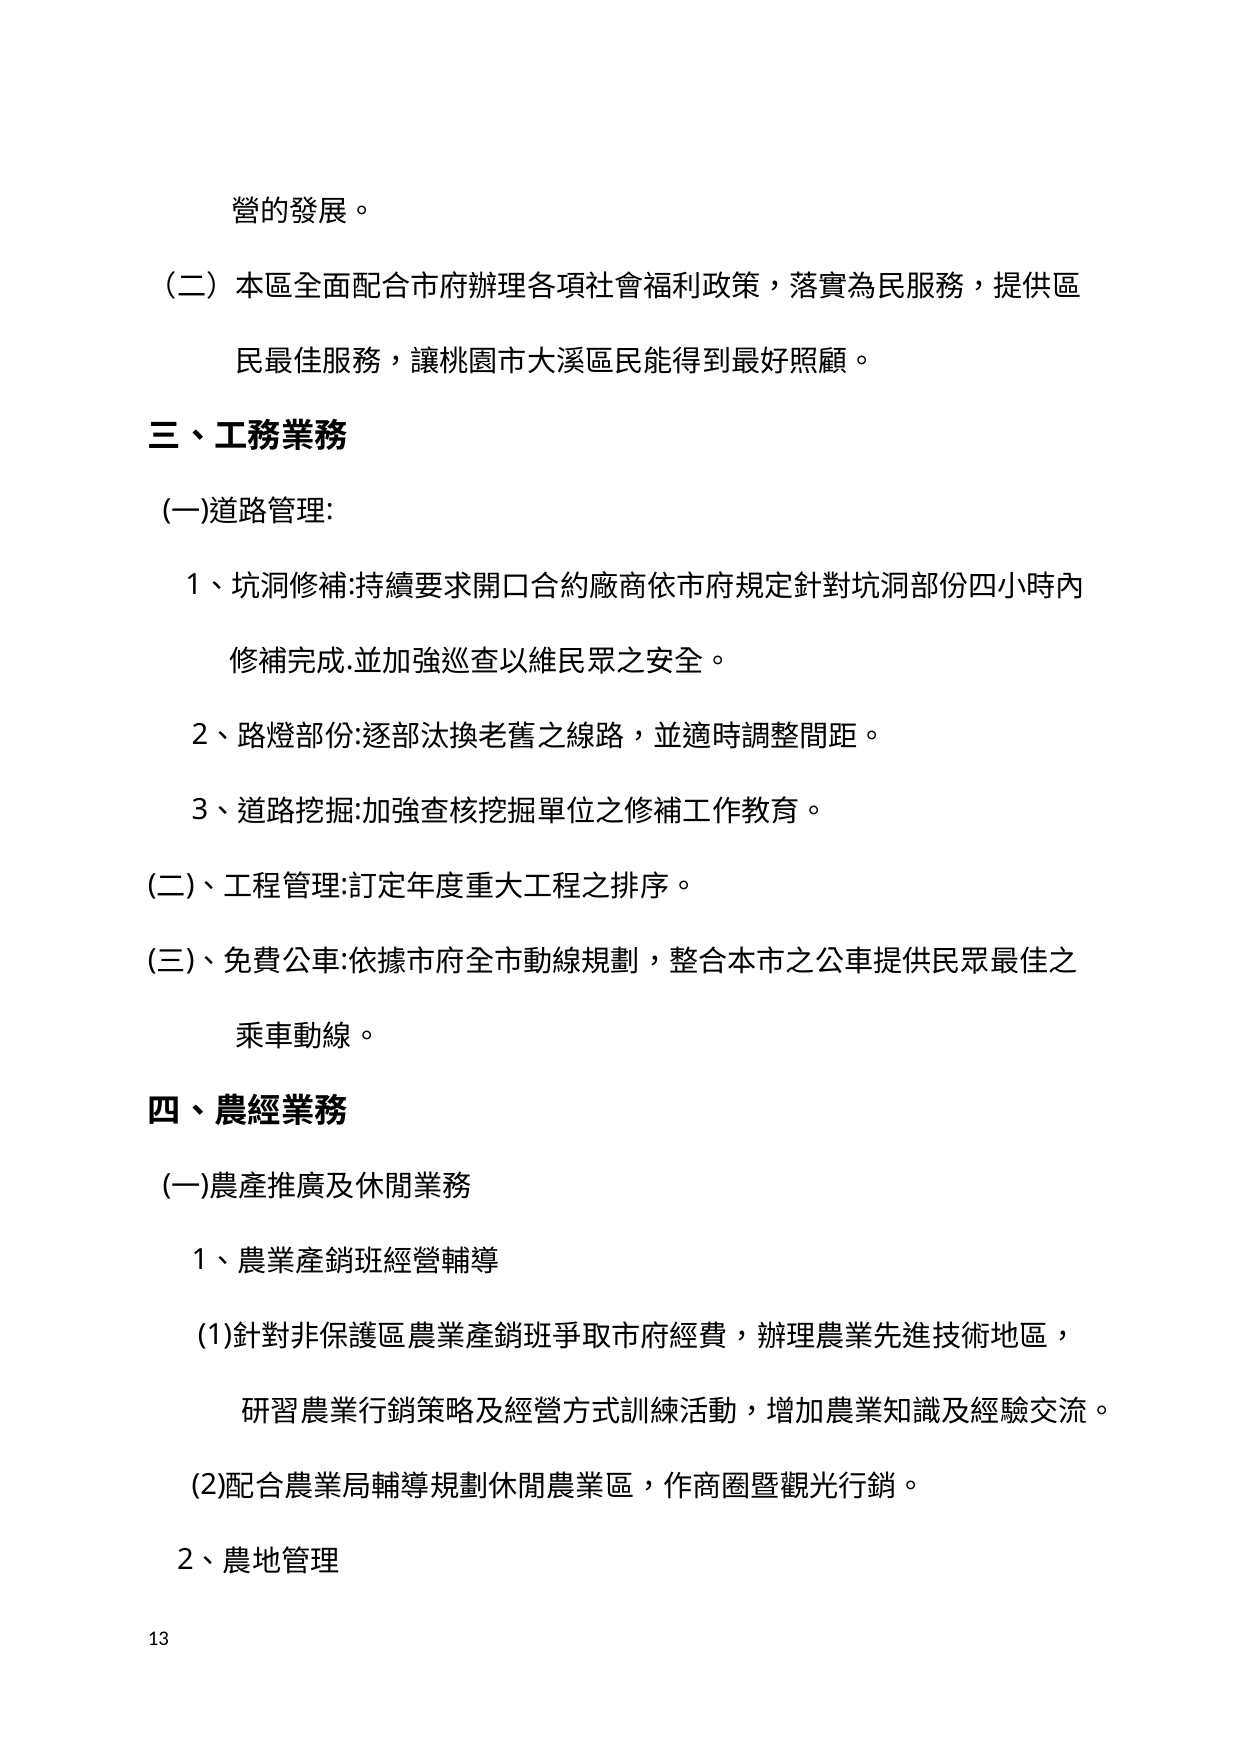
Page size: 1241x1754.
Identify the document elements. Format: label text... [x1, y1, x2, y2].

text (二)、工程管理:訂定年度重大工程之排序。 [148, 839, 1092, 914]
text (1)針對非保護區農業產銷班爭取市府經費，辦理農業先進技術地區，研習農業行銷策略及經營方式訓練活動，增加農業知識及經驗交流。 [198, 1289, 1092, 1439]
text （二）本區全面配合市府辦理各項社會福利政策，落實為民服務，提供區民最佳服務，讓桃園市大溪區民能得到最好照顧。 [148, 239, 1092, 389]
text (2)配合農業局輔導規劃休閒農業區，作商圈暨觀光行銷。 [148, 1439, 1092, 1514]
text 2、路燈部份:逐部汰換老舊之線路，並適時調整間距。 [148, 689, 1092, 764]
text 四、農經業務 [148, 1064, 1092, 1139]
text (一)農產推廣及休閒業務 [148, 1139, 1092, 1214]
text (一)道路管理: [148, 464, 1092, 539]
text 2、農地管理 [148, 1514, 1092, 1589]
text 三、工務業務 [148, 389, 1092, 464]
text 1、坑洞修補:持續要求開口合約廠商依市府規定針對坑洞部份四小時內修補完成.並加強巡查以維民眾之安全。 [185, 539, 1092, 689]
text 1、農業產銷班經營輔導 [148, 1214, 1092, 1289]
text 營的發展。 [173, 164, 1092, 239]
text (三)、免費公車:依據市府全市動線規劃，整合本市之公車提供民眾最佳之乘車動線。 [148, 914, 1092, 1064]
text 3、道路挖掘:加強查核挖掘單位之修補工作教育。 [148, 764, 1092, 839]
